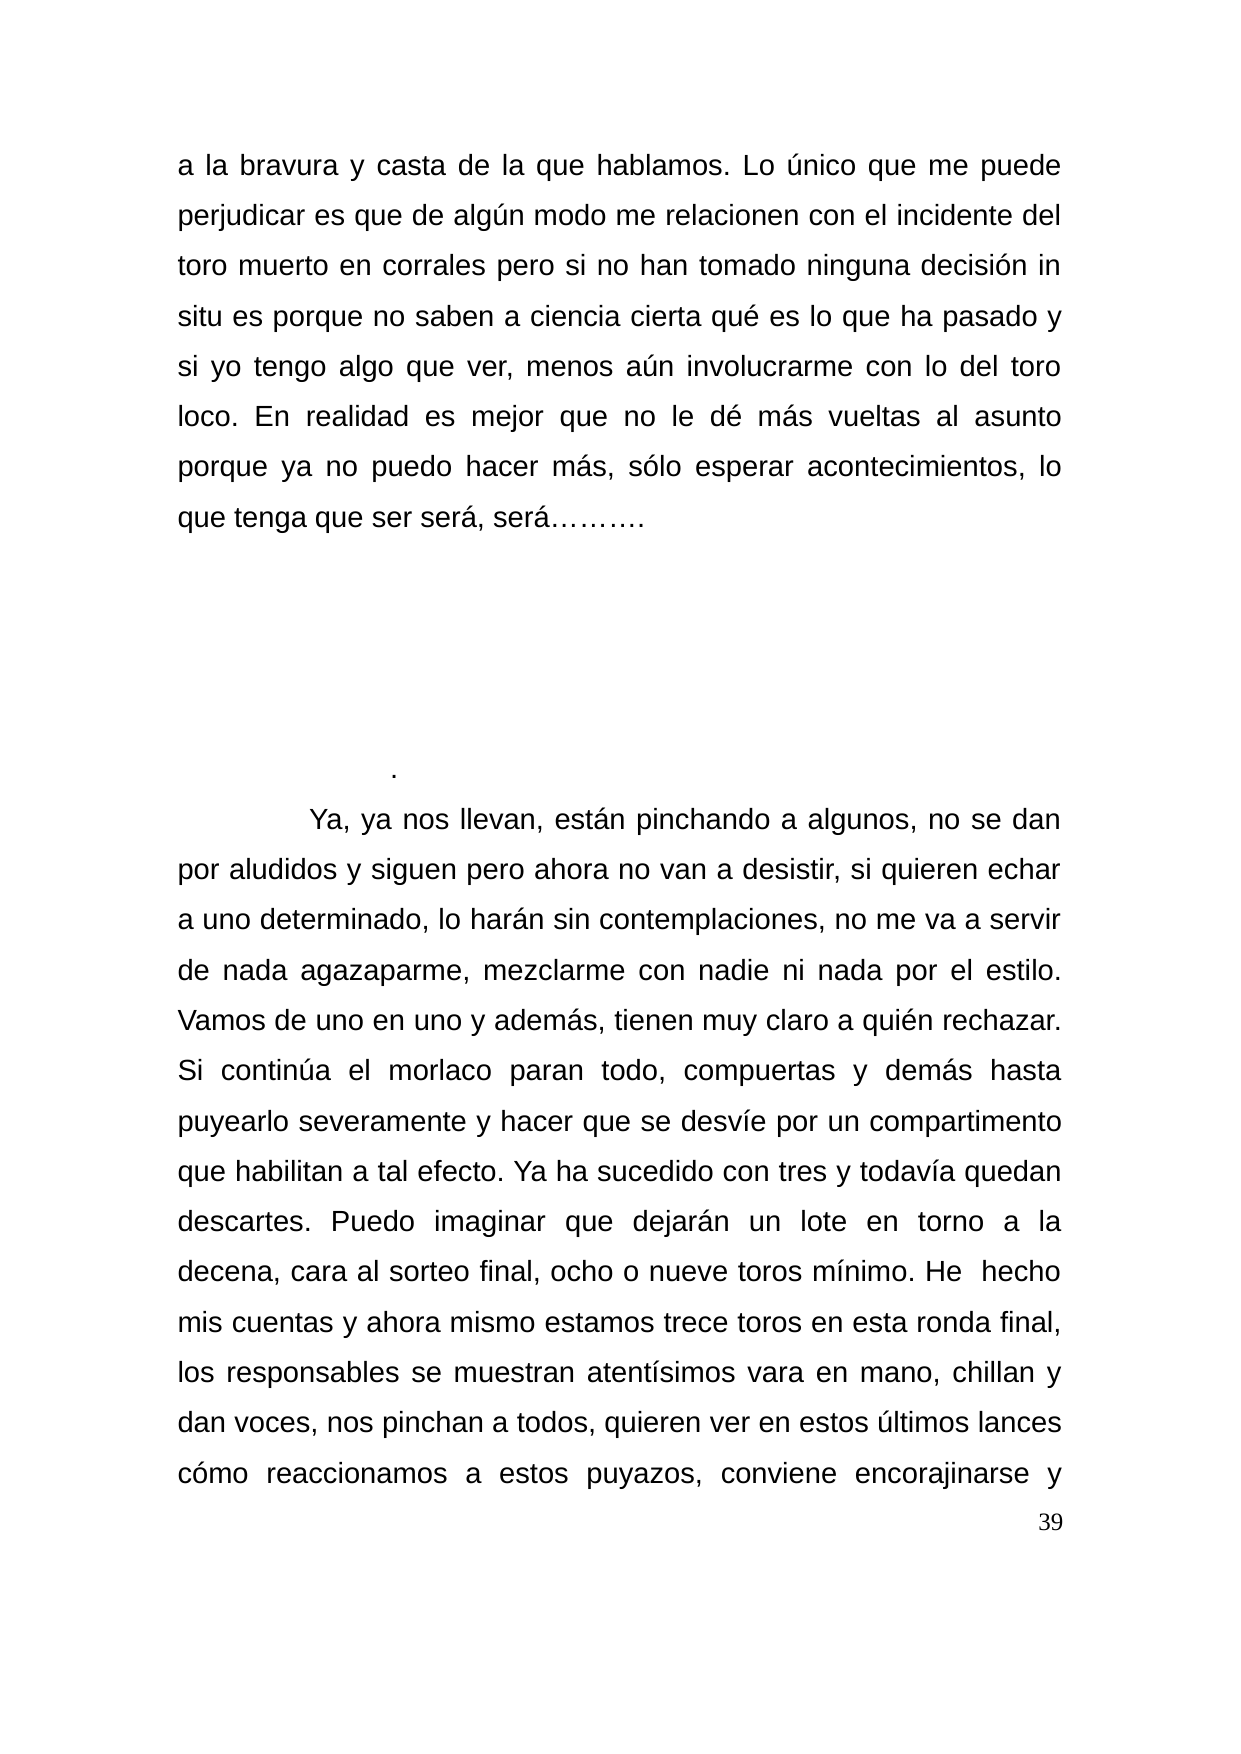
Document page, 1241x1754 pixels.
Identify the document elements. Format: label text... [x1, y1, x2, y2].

text Ya, ya nos llevan, están pinchando a algunos, no se dan por aludidos y siguen pero ahora no van a desistir, si quieren echar a uno determinado, lo harán sin contemplaciones, no me va a servir de nada agazaparme, mezclarme con nadie ni nada por el estilo. Vamos de uno en uno y además, tienen muy claro a quién rechazar. Si continúa el morlaco paran todo, compuertas y demás hasta puyearlo severamente y hacer que se desvíe por un compartimento que habilitan a tal efecto. Ya ha sucedido con tres y todavía quedan descartes. Puedo imaginar que dejarán un lote en torno a la decena, cara al sorteo final, ocho o nueve toros mínimo. He hecho mis cuentas y ahora mismo estamos trece toros en esta ronda final, los responsables se muestran atentísimos vara en mano, chillan y dan voces, nos pinchan a todos, quieren ver en estos últimos lances cómo reaccionamos a estos puyazos, conviene encorajinarse y [177, 802, 1063, 1489]
text . [177, 751, 1063, 785]
text a la bravura y casta de la que hablamos. Lo único que me puede perjudicar es que de algún modo me relacionen con el incidente del toro muerto en corrales pero si no han tomado ninguna decisión in situ es porque no saben a ciencia cierta qué es lo que ha pasado y si yo tengo algo que ver, menos aún involucrarme con lo del toro loco. En realidad es mejor que no le dé más vueltas al asunto porque ya no puedo hacer más, sólo esperar acontecimientos, lo que tenga que ser será, será………. [177, 148, 1063, 533]
